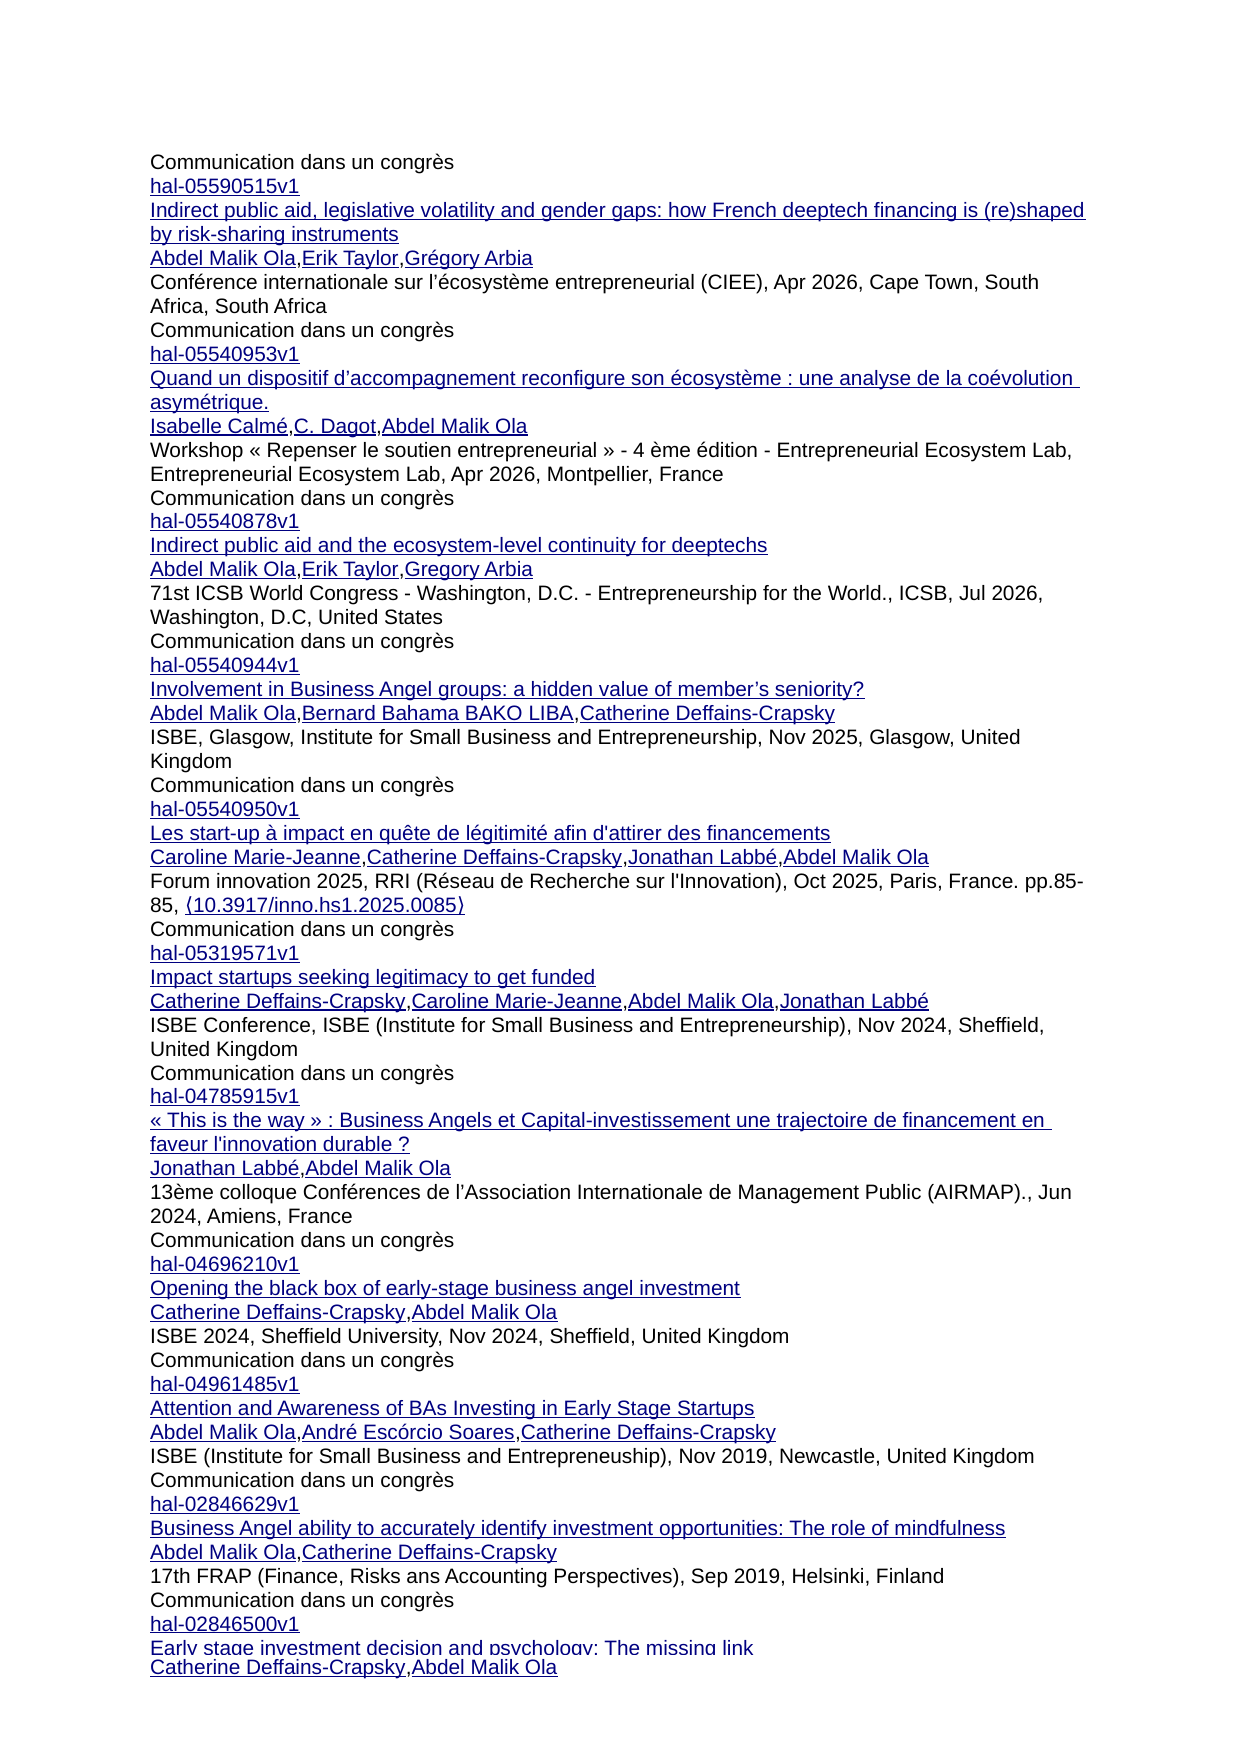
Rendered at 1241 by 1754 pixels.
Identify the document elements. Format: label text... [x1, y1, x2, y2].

table_cell « This is the way » : Business Angels et Capital-investissement une trajectoire de financement en faveur l'innovation durable ? Jonathan Labbé,Abdel Malik Ola 13ème colloque Conférences de l’Association Internationale de Management Public (AIRMAP)., Jun 2024, Amiens, France Communication dans un congrès hal-04696210v1 [150, 1108, 1090, 1276]
table_cell Attention and Awareness of BAs Investing in Early Stage Startups Abdel Malik Ola,André Escórcio Soares,Catherine Deffains-Crapsky ISBE (Institute for Small Business and Entrepreneuship), Nov 2019, Newcastle, United Kingdom Communication dans un congrès hal-02846629v1 [150, 1396, 1090, 1516]
table_cell Indirect public aid and the ecosystem-level continuity for deeptechs Abdel Malik Ola,Erik Taylor,Gregory Arbia 71st ICSB World Congress - Washington, D.C. - Entrepreneurship for the World., ICSB, Jul 2026, Washington, D.C, United States Communication dans un congrès hal-05540944v1 [150, 533, 1090, 677]
table_cell Quand un dispositif d’accompagnement reconfigure son écosystème : une analyse de la coévolution asymétrique. Isabelle Calmé,C. Dagot,Abdel Malik Ola Workshop « Repenser le soutien entrepreneurial » - 4 ème édition - Entrepreneurial Ecosystem Lab, Entrepreneurial Ecosystem Lab, Apr 2026, Montpellier, France Communication dans un congrès hal-05540878v1 [150, 366, 1090, 533]
table_cell Opening the black box of early-stage business angel investment Catherine Deffains-Crapsky,Abdel Malik Ola ISBE 2024, Sheffield University, Nov 2024, Sheffield, United Kingdom Communication dans un congrès hal-04961485v1 [150, 1276, 1090, 1396]
table_cell Indirect public aid, legislative volatility and gender gaps: how French deeptech financing is (re)shaped by risk-sharing instruments Abdel Malik Ola,Erik Taylor,Grégory Arbia Conférence internationale sur l’écosystème entrepreneurial (CIEE), Apr 2026, Cape Town, South Africa, South Africa Communication dans un congrès hal-05540953v1 [150, 198, 1090, 366]
table_cell Impact startups seeking legitimacy to get funded Catherine Deffains-Crapsky,Caroline Marie-Jeanne,Abdel Malik Ola,Jonathan Labbé ISBE Conference, ISBE (Institute for Small Business and Entrepreneurship), Nov 2024, Sheffield, United Kingdom Communication dans un congrès hal-04785915v1 [150, 965, 1090, 1108]
table_cell Early stage investment decision and psychology: The missing link Catherine Deffains-Crapsky,Abdel Malik Ola [150, 1635, 1090, 1679]
table_cell Involvement in Business Angel groups: a hidden value of member’s seniority? Abdel Malik Ola,Bernard Bahama BAKO LIBA,Catherine Deffains-Crapsky ISBE, Glasgow, Institute for Small Business and Entrepreneurship, Nov 2025, Glasgow, United Kingdom Communication dans un congrès hal-05540950v1 [150, 677, 1090, 821]
table_cell Les start-up à impact en quête de légitimité afin d'attirer des financements Caroline Marie-Jeanne,Catherine Deffains-Crapsky,Jonathan Labbé,Abdel Malik Ola Forum innovation 2025, RRI (Réseau de Recherche sur l'Innovation), Oct 2025, Paris, France. pp.85-85, ⟨10.3917/inno.hs1.2025.0085⟩ Communication dans un congrès hal-05319571v1 [150, 821, 1090, 964]
table_cell Communication dans un congrès hal-05590515v1 [150, 150, 1090, 198]
table_cell Business Angel ability to accurately identify investment opportunities: The role of mindfulness Abdel Malik Ola,Catherine Deffains-Crapsky 17th FRAP (Finance, Risks ans Accounting Perspectives), Sep 2019, Helsinki, Finland Communication dans un congrès hal-02846500v1 [150, 1516, 1090, 1635]
